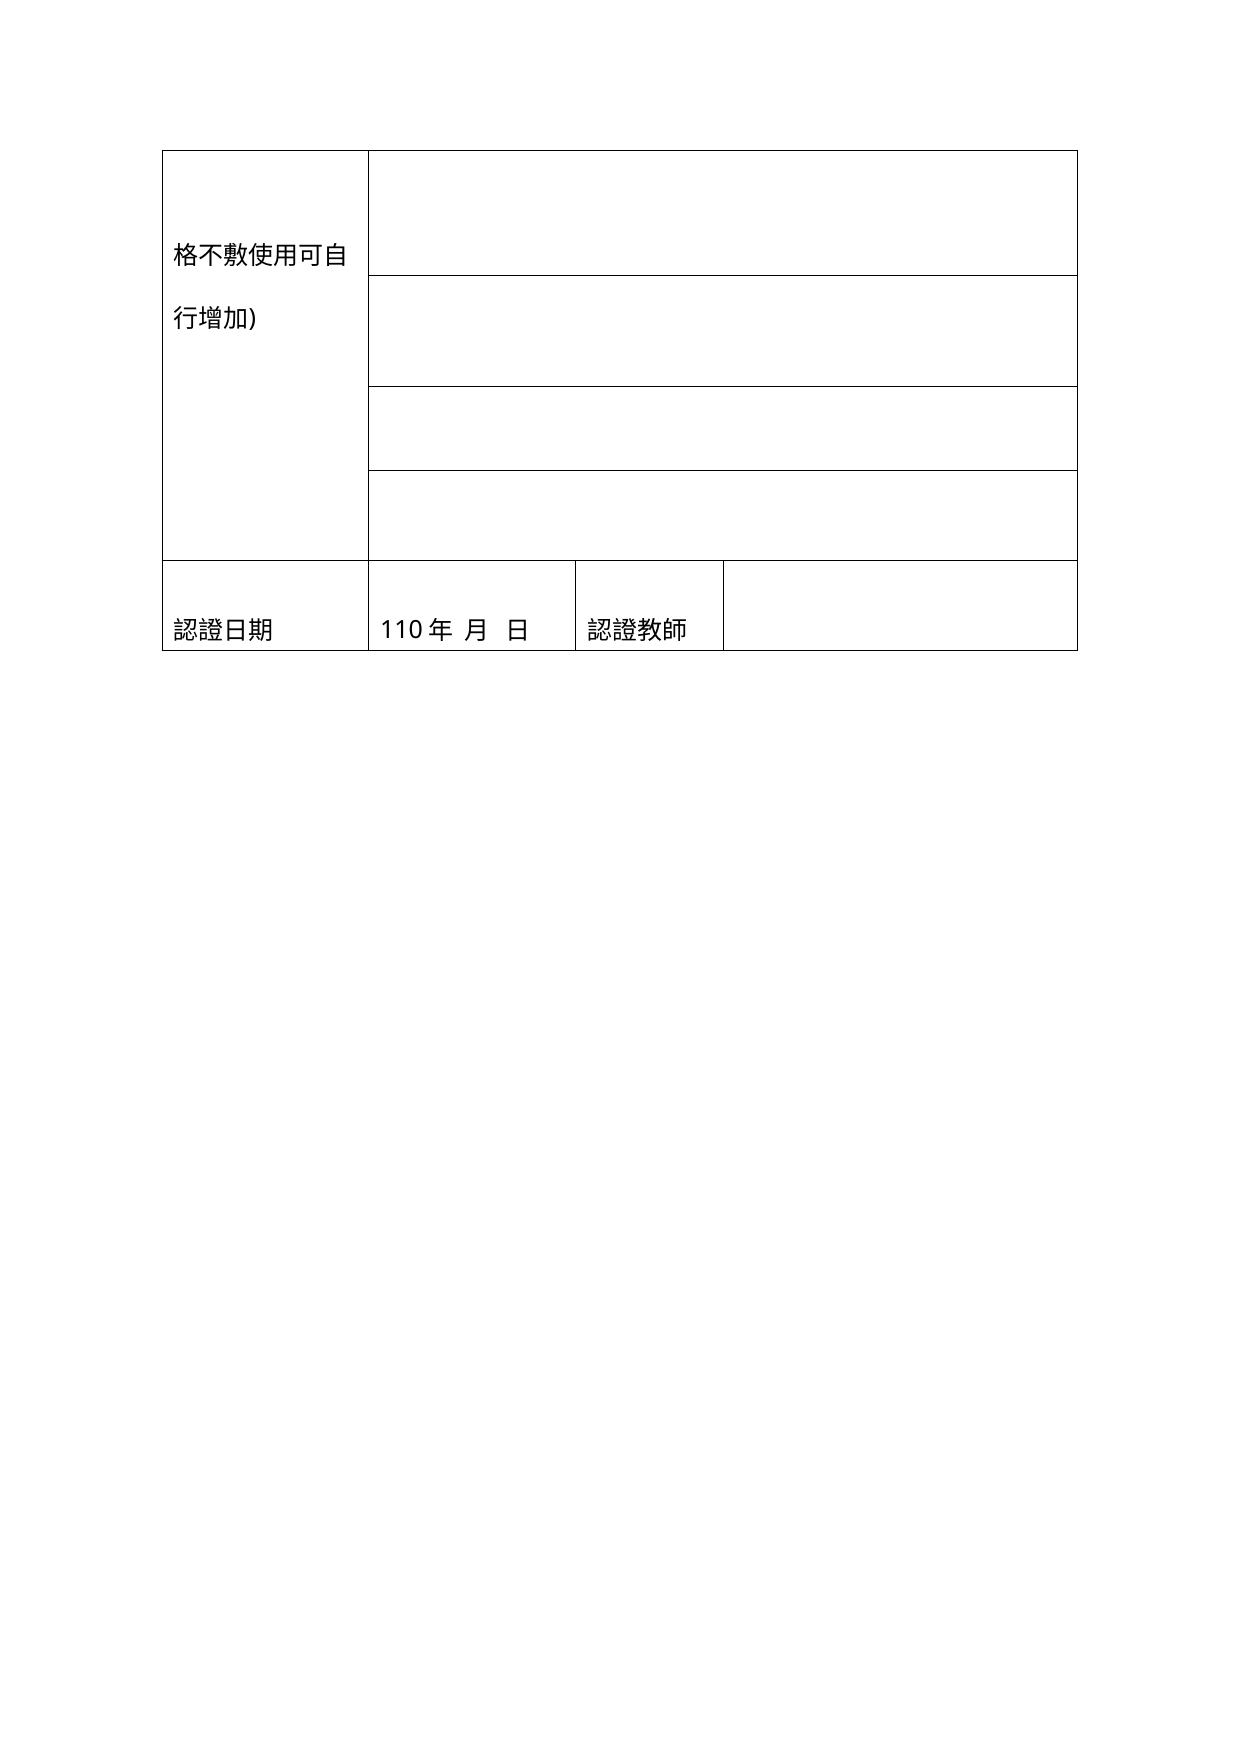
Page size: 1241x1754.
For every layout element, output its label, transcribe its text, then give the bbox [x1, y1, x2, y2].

table_cell 格不敷使用可自行增加) [163, 151, 368, 560]
table_cell 認證日期 [163, 561, 368, 650]
table_cell [724, 561, 1077, 650]
table_cell [369, 471, 1077, 560]
table_cell [369, 276, 1077, 386]
table_cell 認證教師 [576, 561, 723, 650]
table_cell 110年 月 日 [369, 561, 575, 650]
table_cell [369, 151, 1077, 275]
table_cell [369, 387, 1077, 469]
